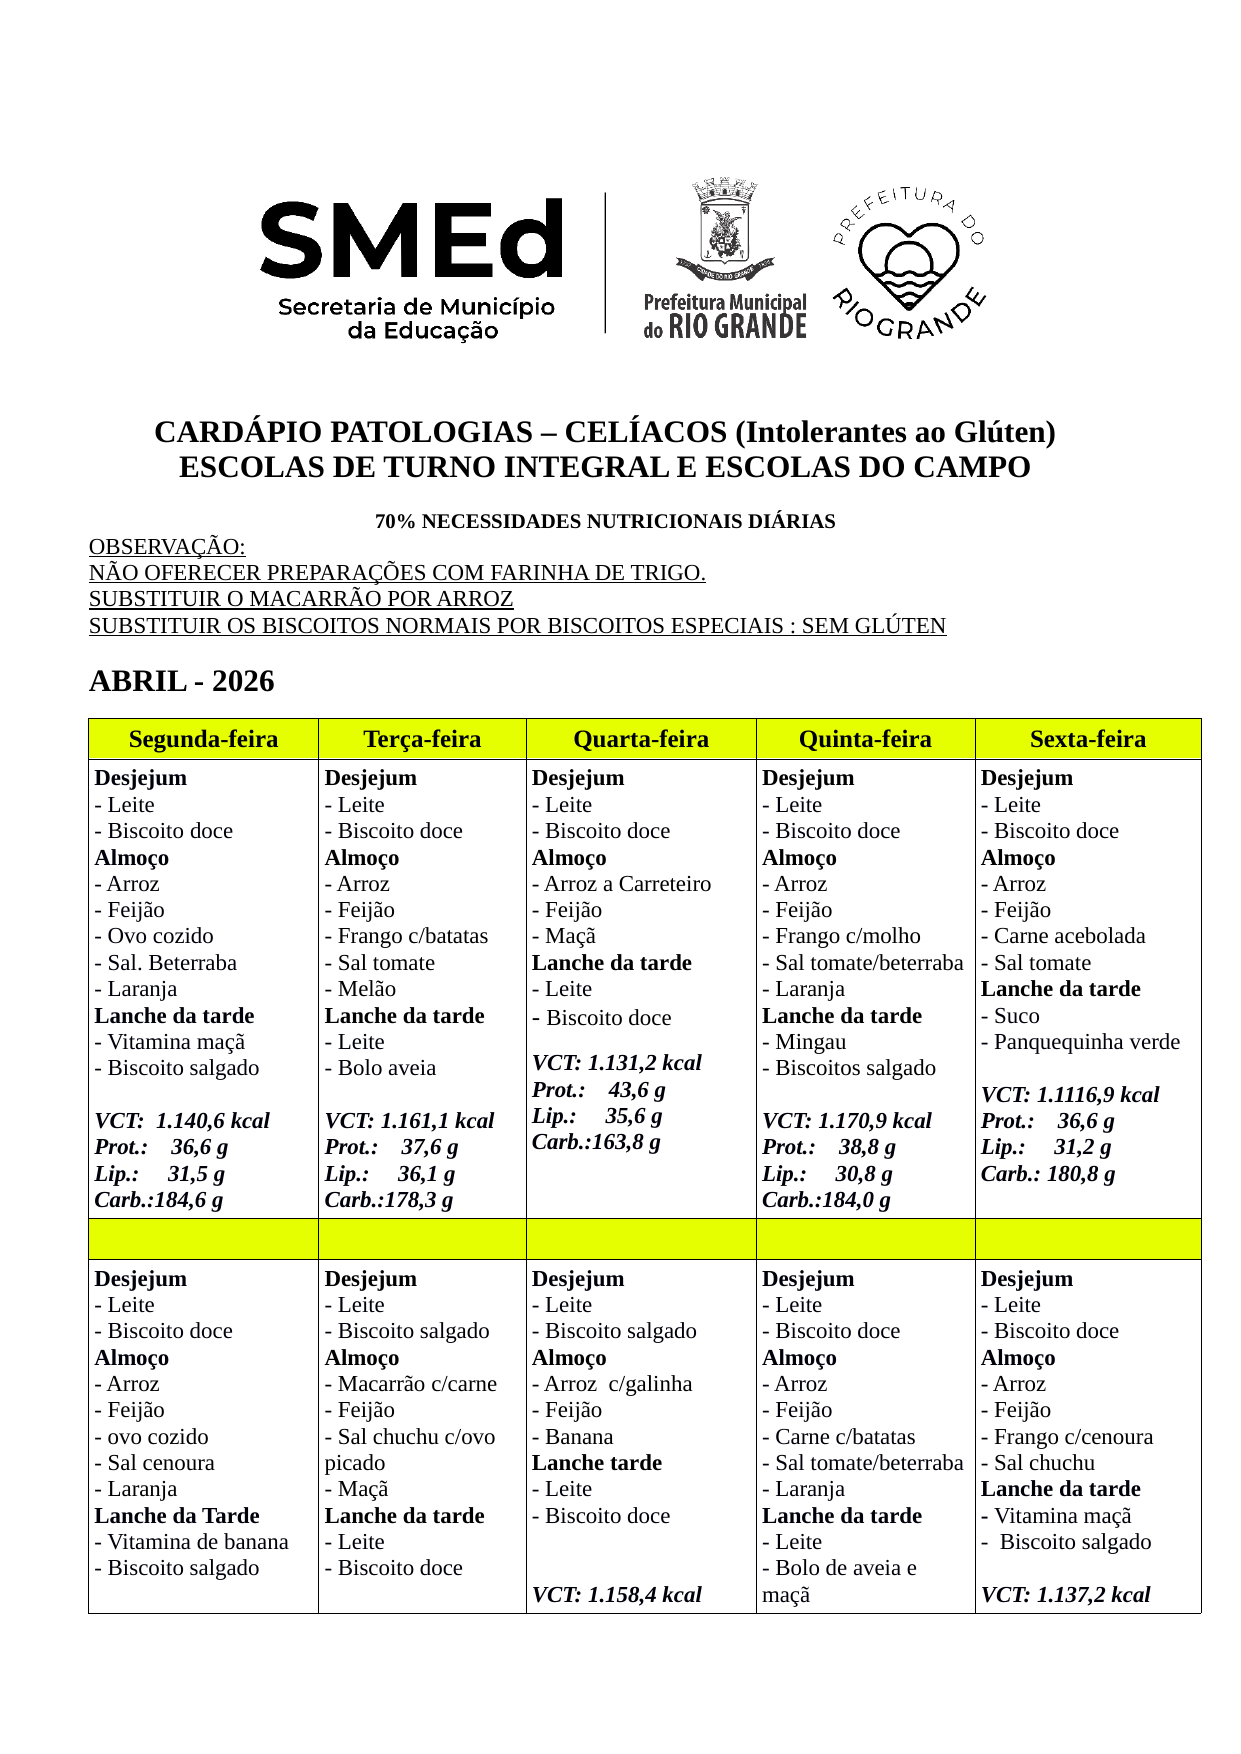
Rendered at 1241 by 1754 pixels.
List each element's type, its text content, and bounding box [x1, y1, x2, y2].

table_cell Desjejum - Leite - Biscoito doce Almoço - Arroz - Feijão - Frango c/molho - Sal tomate/beterraba - Laranja Lanche da tarde - Mingau - Biscoitos salgado VCT: 1.170,9 kcal Prot.: 38,8 g Lip.: 30,8 g Carb.:184,0 g [757, 760, 975, 1218]
picture [211, 136, 1029, 368]
text SUBSTITUIR O MACARRÃO POR ARROZ [89, 586, 1122, 612]
table_cell Desjejum - Leite - Biscoito salgado Almoço - Arroz c/galinha - Feijão - Banana Lanche tarde - Leite - Biscoito doce VCT: 1.158,4 kcal [527, 1260, 756, 1613]
table_cell [527, 1219, 756, 1259]
table_cell Desjejum - Leite - Biscoito doce Almoço - Arroz - Feijão - Carne acebolada - Sal tomate Lanche da tarde - Suco - Panquequinha verde VCT: 1.1116,9 kcal Prot.: 36,6 g Lip.: 31,2 g Carb.: 180,8 g [976, 760, 1201, 1218]
table_cell [89, 1219, 318, 1259]
text OBSERVAÇÃO: [89, 533, 1122, 559]
table_cell [319, 1219, 526, 1259]
table_cell Desjejum - Leite - Biscoito doce Almoço - Arroz - Feijão - Carne c/batatas - Sal tomate/beterraba - Laranja Lanche da tarde - Leite - Bolo de aveia e maçã [757, 1260, 975, 1613]
text SUBSTITUIR OS BISCOITOS NORMAIS POR BISCOITOS ESPECIAIS : SEM GLÚTEN [89, 612, 1122, 638]
table_cell Desjejum - Leite - Biscoito doce Almoço - Arroz a Carreteiro - Feijão - Maçã Lanche da tarde - Leite - Biscoito doce VCT: 1.131,2 kcal Prot.: 43,6 g Lip.: 35,6 g Carb.:163,8 g [527, 760, 756, 1218]
table_cell Desjejum - Leite - Biscoito doce Almoço - Arroz - Feijão - Ovo cozido - Sal. Beterraba - Laranja Lanche da tarde - Vitamina maçã - Biscoito salgado VCT: 1.140,6 kcal Prot.: 36,6 g Lip.: 31,5 g Carb.:184,6 g [89, 760, 318, 1218]
text ESCOLAS DE TURNO INTEGRAL E ESCOLAS DO CAMPO [89, 449, 1122, 485]
table_cell Desjejum - Leite - Biscoito salgado Almoço - Macarrão c/carne - Feijão - Sal chuchu c/ovo picado - Maçã Lanche da tarde - Leite - Biscoito doce [319, 1260, 526, 1613]
table_cell Desjejum - Leite - Biscoito doce Almoço - Arroz - Feijão - Frango c/batatas - Sal tomate - Melão Lanche da tarde - Leite - Bolo aveia VCT: 1.161,1 kcal Prot.: 37,6 g Lip.: 36,1 g Carb.:178,3 g [319, 760, 526, 1218]
text 70% NECESSIDADES NUTRICIONAIS DIÁRIAS [89, 509, 1122, 533]
text CARDÁPIO PATOLOGIAS – CELÍACOS (Intolerantes ao Glúten) [89, 413, 1122, 449]
table_header Terça-feira [319, 719, 526, 758]
table_cell Desjejum - Leite - Biscoito doce Almoço - Arroz - Feijão - ovo cozido - Sal cenoura - Laranja Lanche da Tarde - Vitamina de banana - Biscoito salgado [89, 1260, 318, 1613]
text NÃO OFERECER PREPARAÇÕES COM FARINHA DE TRIGO. [89, 559, 1122, 586]
table_header Quinta-feira [757, 719, 975, 758]
table_header Segunda-feira [89, 719, 318, 758]
table_header Sexta-feira [976, 719, 1201, 758]
table_cell [757, 1219, 975, 1259]
table_cell [976, 1219, 1201, 1259]
table_cell Desjejum - Leite - Biscoito doce Almoço - Arroz - Feijão - Frango c/cenoura - Sal chuchu Lanche da tarde - Vitamina maçã - Biscoito salgado VCT: 1.137,2 kcal [976, 1260, 1201, 1613]
table_header Quarta-feira [527, 719, 756, 758]
text ABRIL - 2026 [89, 662, 1122, 698]
